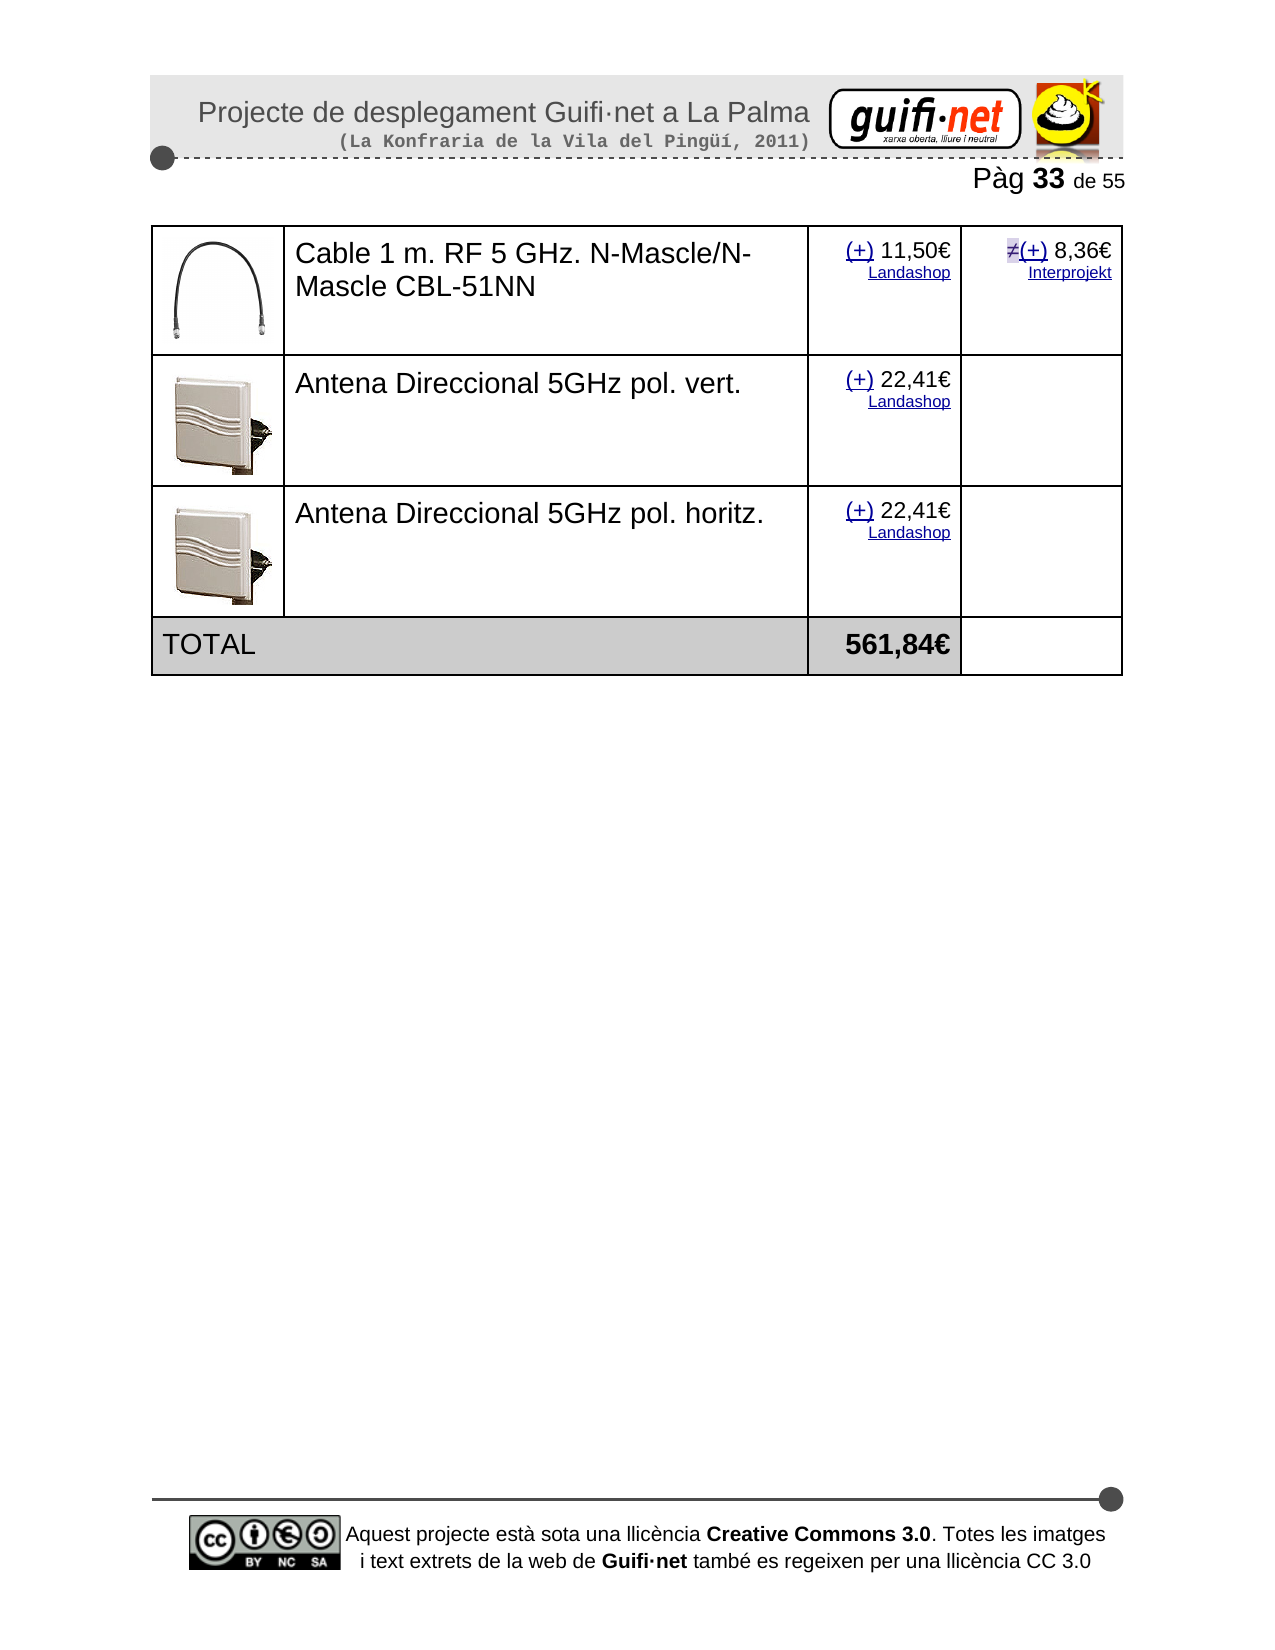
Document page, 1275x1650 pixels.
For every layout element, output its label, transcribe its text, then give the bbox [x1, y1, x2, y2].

table_cell (+) 22,41€ Landashop [809, 487, 960, 616]
table_cell Antena Direccional 5GHz pol. vert. [285, 356, 807, 485]
picture [189, 1515, 341, 1570]
table_cell [962, 618, 1121, 674]
table_cell [153, 356, 283, 485]
table_cell (+) 22,41€ Landashop [809, 356, 960, 485]
table_cell [153, 487, 283, 616]
picture [821, 75, 1116, 173]
table_cell ≠(+) 8,36€ Interprojekt [962, 227, 1121, 354]
table_cell Antena Direccional 5GHz pol. horitz. [285, 487, 807, 616]
picture [164, 366, 272, 475]
picture [162, 237, 274, 344]
table_cell (+) 11,50€ Landashop [809, 227, 960, 354]
table_cell [962, 487, 1121, 616]
picture [164, 497, 272, 605]
table_cell TOTAL [153, 618, 807, 674]
table_cell Cable 1 m. RF 5 GHz. N-Mascle/N-Mascle CBL-51NN [285, 227, 807, 354]
table_cell 561,84€ [809, 618, 960, 674]
table_cell [153, 227, 283, 354]
table_cell [962, 356, 1121, 485]
